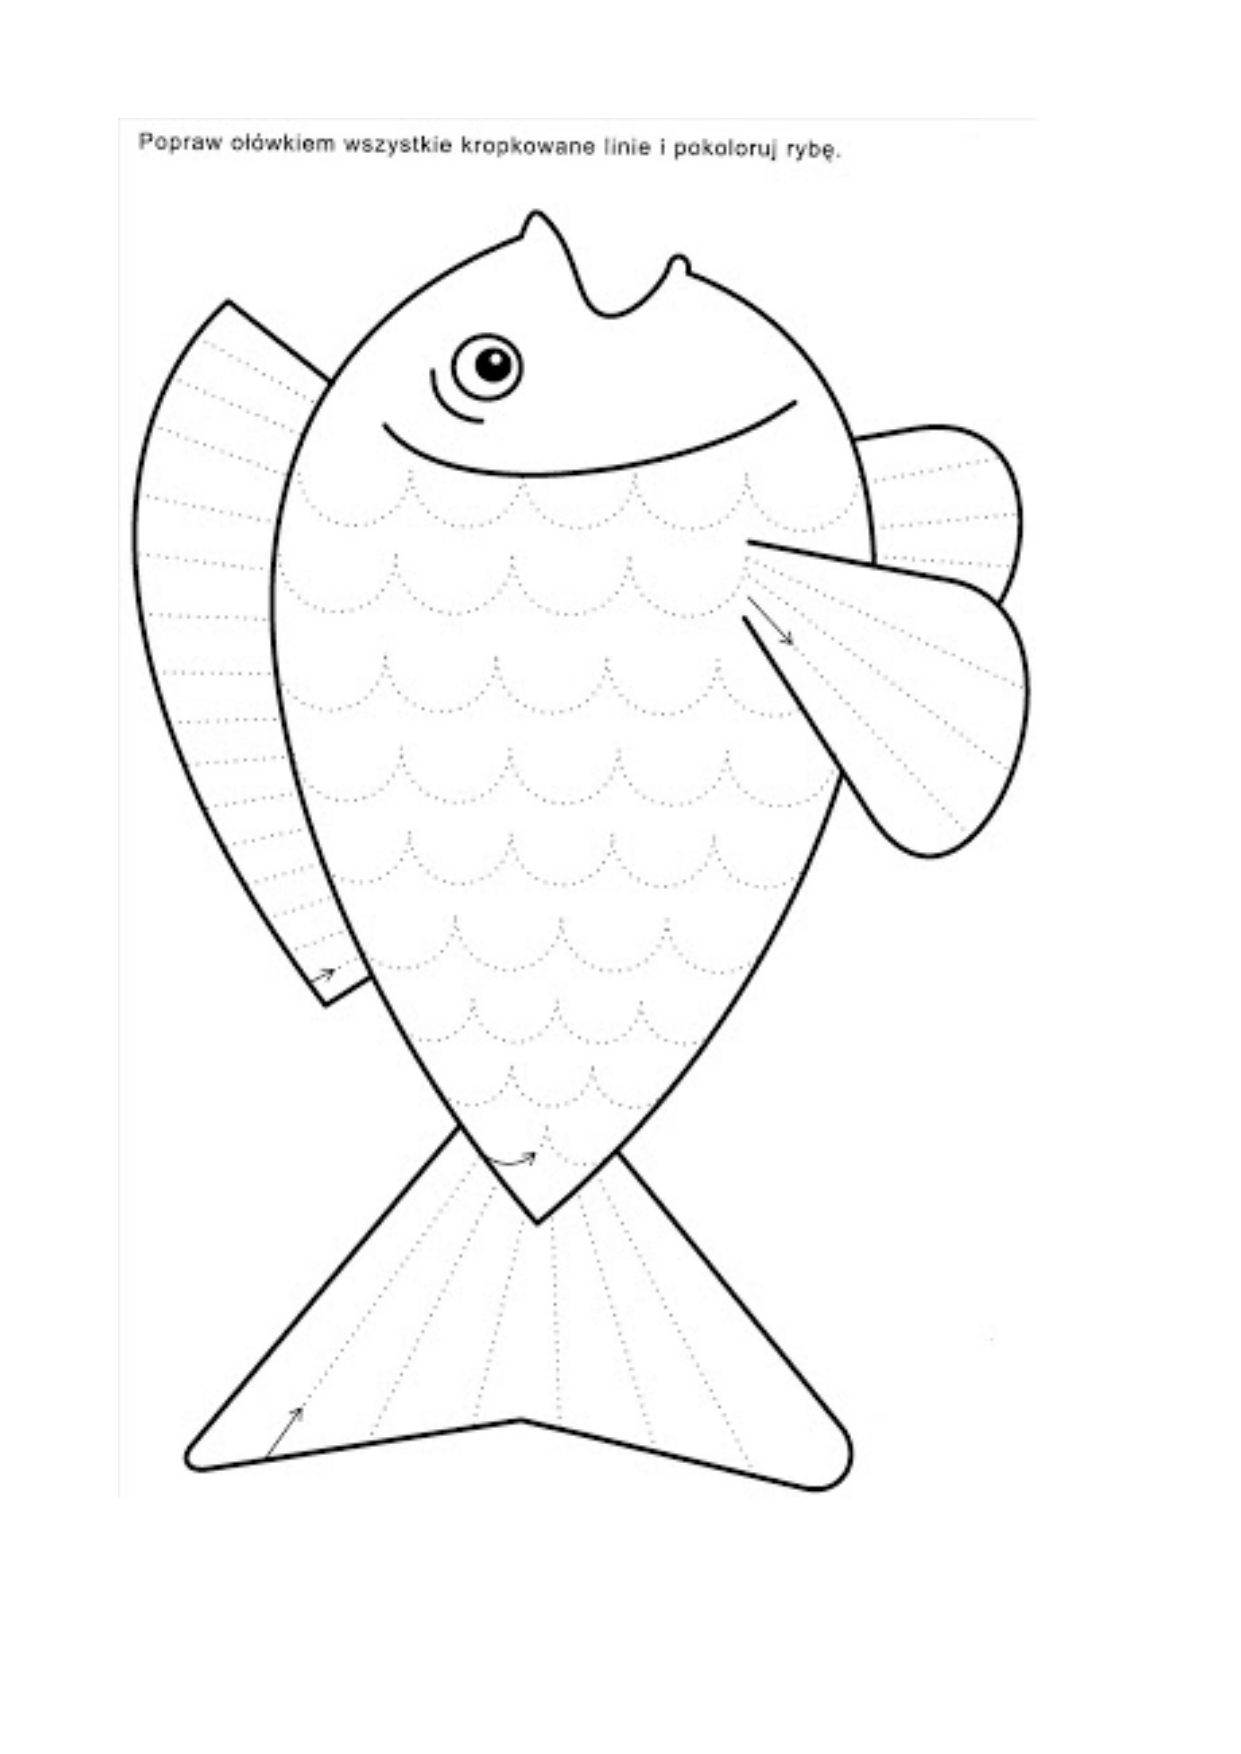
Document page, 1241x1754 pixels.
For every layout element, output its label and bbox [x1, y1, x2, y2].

picture [118, 118, 1037, 1498]
